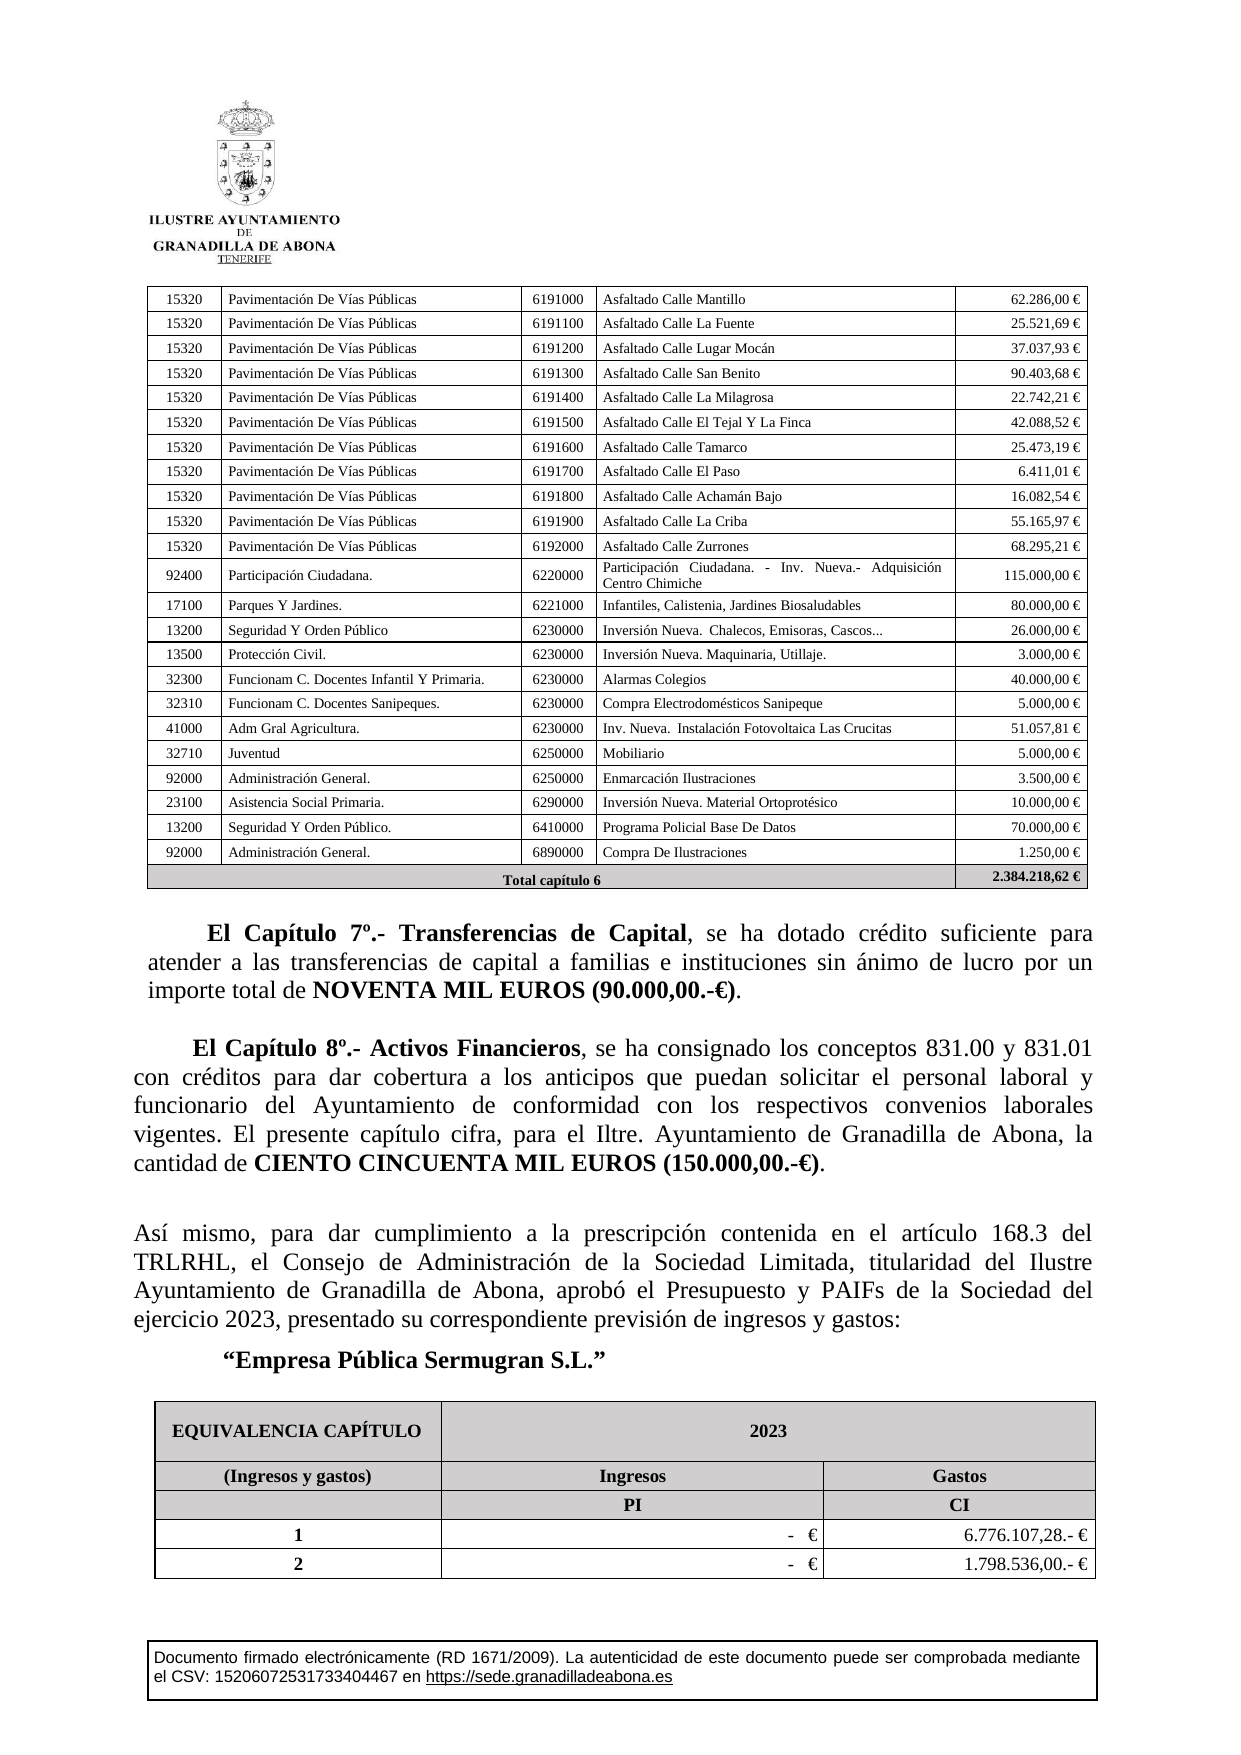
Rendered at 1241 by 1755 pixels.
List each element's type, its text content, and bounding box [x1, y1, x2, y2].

table_cell Funcionam C. Docentes Infantil Y Primaria. [222, 667, 521, 691]
table_cell 51.057,81 € [956, 717, 1087, 740]
table_cell PI [442, 1491, 823, 1519]
table_cell 15320 [148, 435, 221, 459]
table_cell Compra Electrodomésticos Sanipeque [597, 692, 955, 716]
table_cell 26.000,00 € [956, 618, 1087, 641]
table_cell 6250000 [522, 766, 596, 789]
table_cell 15320 [148, 361, 221, 385]
table_cell CI [824, 1491, 1095, 1519]
table_cell Funcionam C. Docentes Sanipeques. [222, 692, 521, 716]
table_cell 2 [156, 1549, 441, 1577]
table_cell 92000 [148, 766, 221, 789]
table_cell Asfaltado Calle El Paso [597, 460, 955, 483]
table_cell 90.403,68 € [956, 361, 1087, 385]
table_cell 6191900 [522, 509, 596, 533]
table_cell 6220000 [522, 559, 596, 592]
table_cell - € [442, 1549, 823, 1577]
table_cell 55.165,97 € [956, 509, 1087, 533]
table_cell 23100 [148, 791, 221, 814]
table_cell 32310 [148, 692, 221, 716]
table_cell Participación Ciudadana. [222, 559, 521, 592]
table_cell Pavimentación De Vías Públicas [222, 460, 521, 483]
table_cell 6290000 [522, 791, 596, 814]
table_cell 6230000 [522, 692, 596, 716]
table_cell 6191700 [522, 460, 596, 483]
table_cell 40.000,00 € [956, 667, 1087, 691]
table_cell 6.411,01 € [956, 460, 1087, 483]
table_cell Participación Ciudadana. - Inv. Nueva.- Adquisición Centro Chimiche [597, 559, 955, 592]
table_cell Juventud [222, 741, 521, 765]
table_cell 25.473,19 € [956, 435, 1087, 459]
table_cell 6191300 [522, 361, 596, 385]
table_cell 22.742,21 € [956, 386, 1087, 409]
table_cell Pavimentación De Vías Públicas [222, 336, 521, 360]
table_cell Pavimentación De Vías Públicas [222, 386, 521, 409]
table_cell 6191600 [522, 435, 596, 459]
table_cell 6191800 [522, 485, 596, 508]
table_cell 92400 [148, 559, 221, 592]
table_header Asfaltado Calle Mantillo [597, 287, 955, 311]
table_cell Asfaltado Calle Lugar Mocán [597, 336, 955, 360]
table_header 15320 [148, 287, 221, 311]
table_cell Protección Civil. [222, 643, 521, 666]
table_cell 6890000 [522, 840, 596, 864]
table_cell 6250000 [522, 741, 596, 765]
table_cell 1.250,00 € [956, 840, 1087, 864]
table_cell Mobiliario [597, 741, 955, 765]
table_cell Asfaltado Calle La Milagrosa [597, 386, 955, 409]
table_cell 6191200 [522, 336, 596, 360]
table_cell 15320 [148, 410, 221, 434]
table_cell 2.384.218,62 € [956, 865, 1087, 888]
table_cell 92000 [148, 840, 221, 864]
table_cell 6221000 [522, 593, 596, 617]
table_cell 13200 [148, 815, 221, 839]
table_header Pavimentación De Vías Públicas [222, 287, 521, 311]
table_cell 15320 [148, 460, 221, 483]
table_cell Asfaltado Calle San Benito [597, 361, 955, 385]
table_cell 5.000,00 € [956, 741, 1087, 765]
table_cell 70.000,00 € [956, 815, 1087, 839]
table_cell Inv. Nueva. Instalación Fotovoltaica Las Crucitas [597, 717, 955, 740]
table_cell Asfaltado Calle La Fuente [597, 312, 955, 335]
table_cell 13200 [148, 618, 221, 641]
table_cell 15320 [148, 312, 221, 335]
table_cell 6410000 [522, 815, 596, 839]
table_cell Asfaltado Calle Achamán Bajo [597, 485, 955, 508]
table_cell Seguridad Y Orden Público. [222, 815, 521, 839]
table_cell 25.521,69 € [956, 312, 1087, 335]
table_cell 15320 [148, 509, 221, 533]
table_header EQUIVALENCIA CAPÍTULO [156, 1402, 441, 1461]
table_cell Administración General. [222, 766, 521, 789]
table_cell 6230000 [522, 643, 596, 666]
table_cell 1.798.536,00.- € [824, 1549, 1095, 1577]
table_cell Alarmas Colegios [597, 667, 955, 691]
text El Capítulo 8º.- Activos Financieros, se ha consignado los conceptos 831.00 y 831.01 con créditos para dar cobertura a los anticipos que puedan solicitar el personal laboral y funcionario del Ayuntamiento de conformidad con los respectivos convenios laborales vigentes. El presente capítulo cifra, para el Iltre. Ayuntamiento de Granadilla de Abona, la cantidad de CIENTO CINCUENTA MIL EUROS (150.000,00.-€). [133, 1033, 1093, 1177]
table_cell (Ingresos y gastos) [156, 1462, 441, 1490]
table_cell Adm Gral Agricultura. [222, 717, 521, 740]
table_cell 13500 [148, 643, 221, 666]
table_cell Programa Policial Base De Datos [597, 815, 955, 839]
table_cell - € [442, 1520, 823, 1548]
table_cell 115.000,00 € [956, 559, 1087, 592]
table_cell Pavimentación De Vías Públicas [222, 410, 521, 434]
table_cell Administración General. [222, 840, 521, 864]
table_cell 3.000,00 € [956, 643, 1087, 666]
table_cell Inversión Nueva. Material Ortoprotésico [597, 791, 955, 814]
table_cell 1 [156, 1520, 441, 1548]
table_cell 6191500 [522, 410, 596, 434]
table_cell Seguridad Y Orden Público [222, 618, 521, 641]
table_cell Compra De Ilustraciones [597, 840, 955, 864]
table_cell Pavimentación De Vías Públicas [222, 534, 521, 557]
table_cell 5.000,00 € [956, 692, 1087, 716]
table_cell Pavimentación De Vías Públicas [222, 509, 521, 533]
table_header 62.286,00 € [956, 287, 1087, 311]
table_cell 15320 [148, 534, 221, 557]
table_cell 15320 [148, 336, 221, 360]
table_cell 6230000 [522, 667, 596, 691]
table_cell Asfaltado Calle Zurrones [597, 534, 955, 557]
table_cell 68.295,21 € [956, 534, 1087, 557]
table_cell Infantiles, Calistenia, Jardines Biosaludables [597, 593, 955, 617]
table_cell Asfaltado Calle El Tejal Y La Finca [597, 410, 955, 434]
table_cell Asfaltado Calle La Criba [597, 509, 955, 533]
table_cell Pavimentación De Vías Públicas [222, 435, 521, 459]
table_cell Pavimentación De Vías Públicas [222, 485, 521, 508]
table_cell Asistencia Social Primaria. [222, 791, 521, 814]
table_cell 6191100 [522, 312, 596, 335]
table_cell 15320 [148, 485, 221, 508]
table_cell 6230000 [522, 717, 596, 740]
text Así mismo, para dar cumplimiento a la prescripción contenida en el artículo 168.3 del TRLRHL, el Consejo de Administración de la Sociedad Limitada, titularidad del Ilustre Ayuntamiento de Granadilla de Abona, aprobó el Presupuesto y PAIFs de la Sociedad del ejercicio 2023, presentado su correspondiente previsión de ingresos y gastos: [133, 1218, 1093, 1333]
table_header 6191000 [522, 287, 596, 311]
text El Capítulo 7º.- Transferencias de Capital, se ha dotado crédito suficiente para atender a las transferencias de capital a familias e instituciones sin ánimo de lucro por un importe total de NOVENTA MIL EUROS (90.000,00.-€). [148, 918, 1093, 1004]
table_cell Inversión Nueva. Chalecos, Emisoras, Cascos... [597, 618, 955, 641]
table_cell 6.776.107,28.- € [824, 1520, 1095, 1548]
table_cell 42.088,52 € [956, 410, 1087, 434]
table_cell 6191400 [522, 386, 596, 409]
table_cell Asfaltado Calle Tamarco [597, 435, 955, 459]
table_cell 3.500,00 € [956, 766, 1087, 789]
table_cell Enmarcación Ilustraciones [597, 766, 955, 789]
table_cell 17100 [148, 593, 221, 617]
table_cell Pavimentación De Vías Públicas [222, 312, 521, 335]
table_cell 16.082,54 € [956, 485, 1087, 508]
table_cell 41000 [148, 717, 221, 740]
table_cell 37.037,93 € [956, 336, 1087, 360]
subtitle “Empresa Pública Sermugran S.L.” [223, 1346, 1111, 1374]
table_cell 15320 [148, 386, 221, 409]
table_cell Inversión Nueva. Maquinaria, Utillaje. [597, 643, 955, 666]
table_cell Parques Y Jardines. [222, 593, 521, 617]
table_cell 32710 [148, 741, 221, 765]
table_cell Ingresos [442, 1462, 823, 1490]
table_cell [156, 1491, 441, 1519]
table_cell Gastos [824, 1462, 1095, 1490]
table_cell Total capítulo 6 [148, 865, 955, 888]
table_cell 6192000 [522, 534, 596, 557]
table_cell 32300 [148, 667, 221, 691]
table_header 2023 [442, 1402, 1095, 1461]
table_cell 80.000,00 € [956, 593, 1087, 617]
table_cell 10.000,00 € [956, 791, 1087, 814]
table_cell 6230000 [522, 618, 596, 641]
table_cell Pavimentación De Vías Públicas [222, 361, 521, 385]
